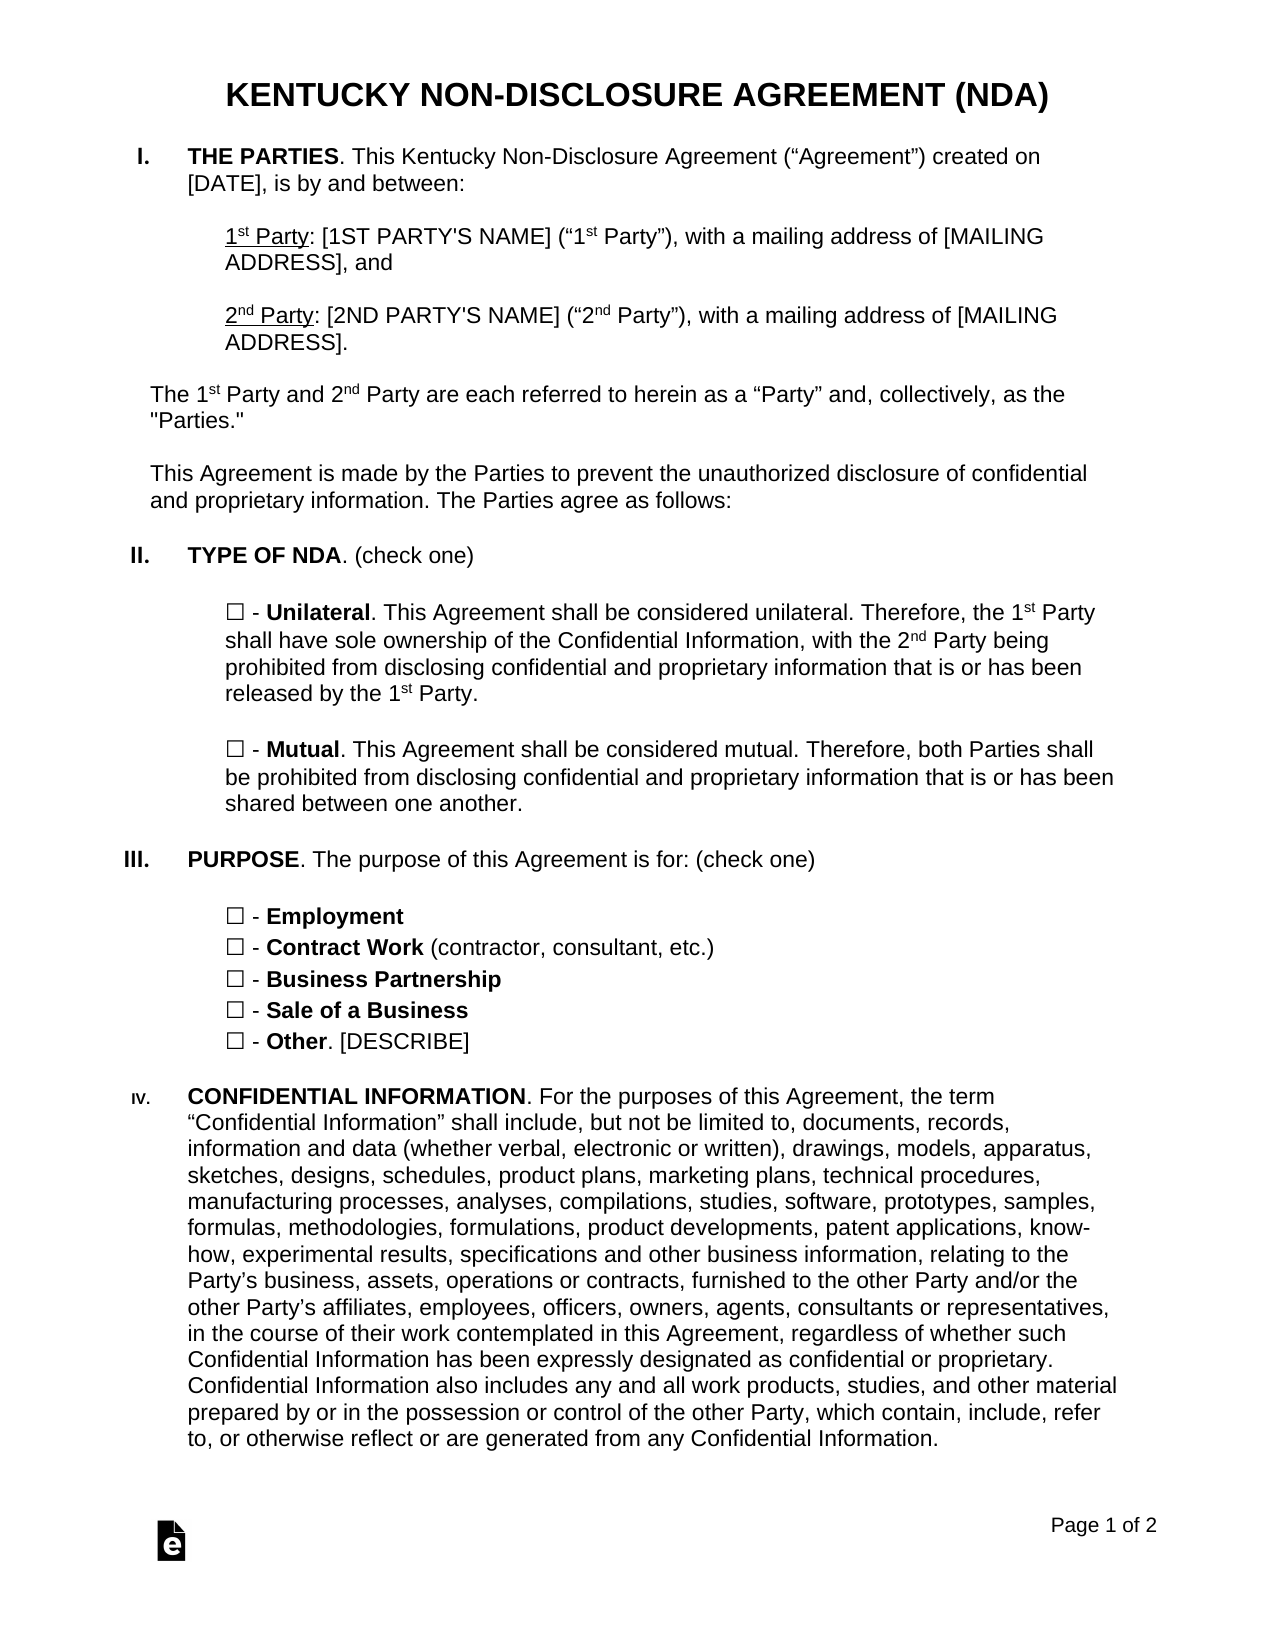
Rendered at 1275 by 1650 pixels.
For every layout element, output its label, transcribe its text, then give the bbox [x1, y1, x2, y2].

text ☐ - Sale of a Business [225, 994, 1125, 1025]
text ☐ - Other. [DESCRIBE] [225, 1025, 1125, 1056]
list CONFIDENTIAL INFORMATION. For the purposes of this Agreement, the term “Confidential Information” shall include, but not be limited to, documents, records, information and data (whether verbal, electronic or written), drawings, models, apparatus, sketches, designs, schedules, product plans, marketing plans, technical procedures, manufacturing processes, analyses, compilations, studies, software, prototypes, samples, formulas, methodologies, formulations, product developments, patent applications, know-how, experimental results, specifications and other business information, relating to the Party’s business, assets, operations or contracts, furnished to the other Party and/or the other Party’s affiliates, employees, officers, owners, agents, consultants or representatives, in the course of their work contemplated in this Agreement, regardless of whether such Confidential Information has been expressly designated as confidential or proprietary. Confidential Information also includes any and all work products, studies, and other material prepared by or in the possession or control of the other Party, which contain, include, refer to, or otherwise reflect or are generated from any Confidential Information. [150, 1083, 1125, 1452]
text ☐ - Business Partnership [225, 962, 1125, 994]
text 2nd Party: [2ND PARTY'S NAME] (“2nd Party”), with a mailing address of [MAILING ADDRESS]. [225, 302, 1125, 355]
text ☐ - Employment [225, 900, 1125, 931]
text This Agreement is made by the Parties to prevent the unauthorized disclosure of confidential and proprietary information. The Parties agree as follows: [150, 460, 1125, 513]
list TYPE OF NDA. (check one) [150, 539, 1125, 570]
text 1st Party: [1ST PARTY'S NAME] (“1st Party”), with a mailing address of [MAILING ADDRESS], and [225, 223, 1125, 276]
text The 1st Party and 2nd Party are each referred to herein as a “Party” and, collectively, as the "Parties." [150, 381, 1125, 434]
text ☐ - Contract Work (contractor, consultant, etc.) [225, 931, 1125, 962]
text ☐ - Mutual. This Agreement shall be considered mutual. Therefore, both Parties shall be prohibited from disclosing confidential and proprietary information that is or has been shared between one another. [225, 733, 1125, 817]
list PURPOSE. The purpose of this Agreement is for: (check one) [150, 843, 1125, 874]
text ☐ - Unilateral. This Agreement shall be considered unilateral. Therefore, the 1st Party shall have sole ownership of the Confidential Information, with the 2nd Party being prohibited from disclosing confidential and proprietary information that is or has been released by the 1st Party. [225, 596, 1125, 706]
list THE PARTIES. This Kentucky Non-Disclosure Agreement (“Agreement”) created on [DATE], is by and between: [150, 140, 1125, 197]
text KENTUCKY NON-DISCLOSURE AGREEMENT (NDA) [150, 75, 1125, 113]
